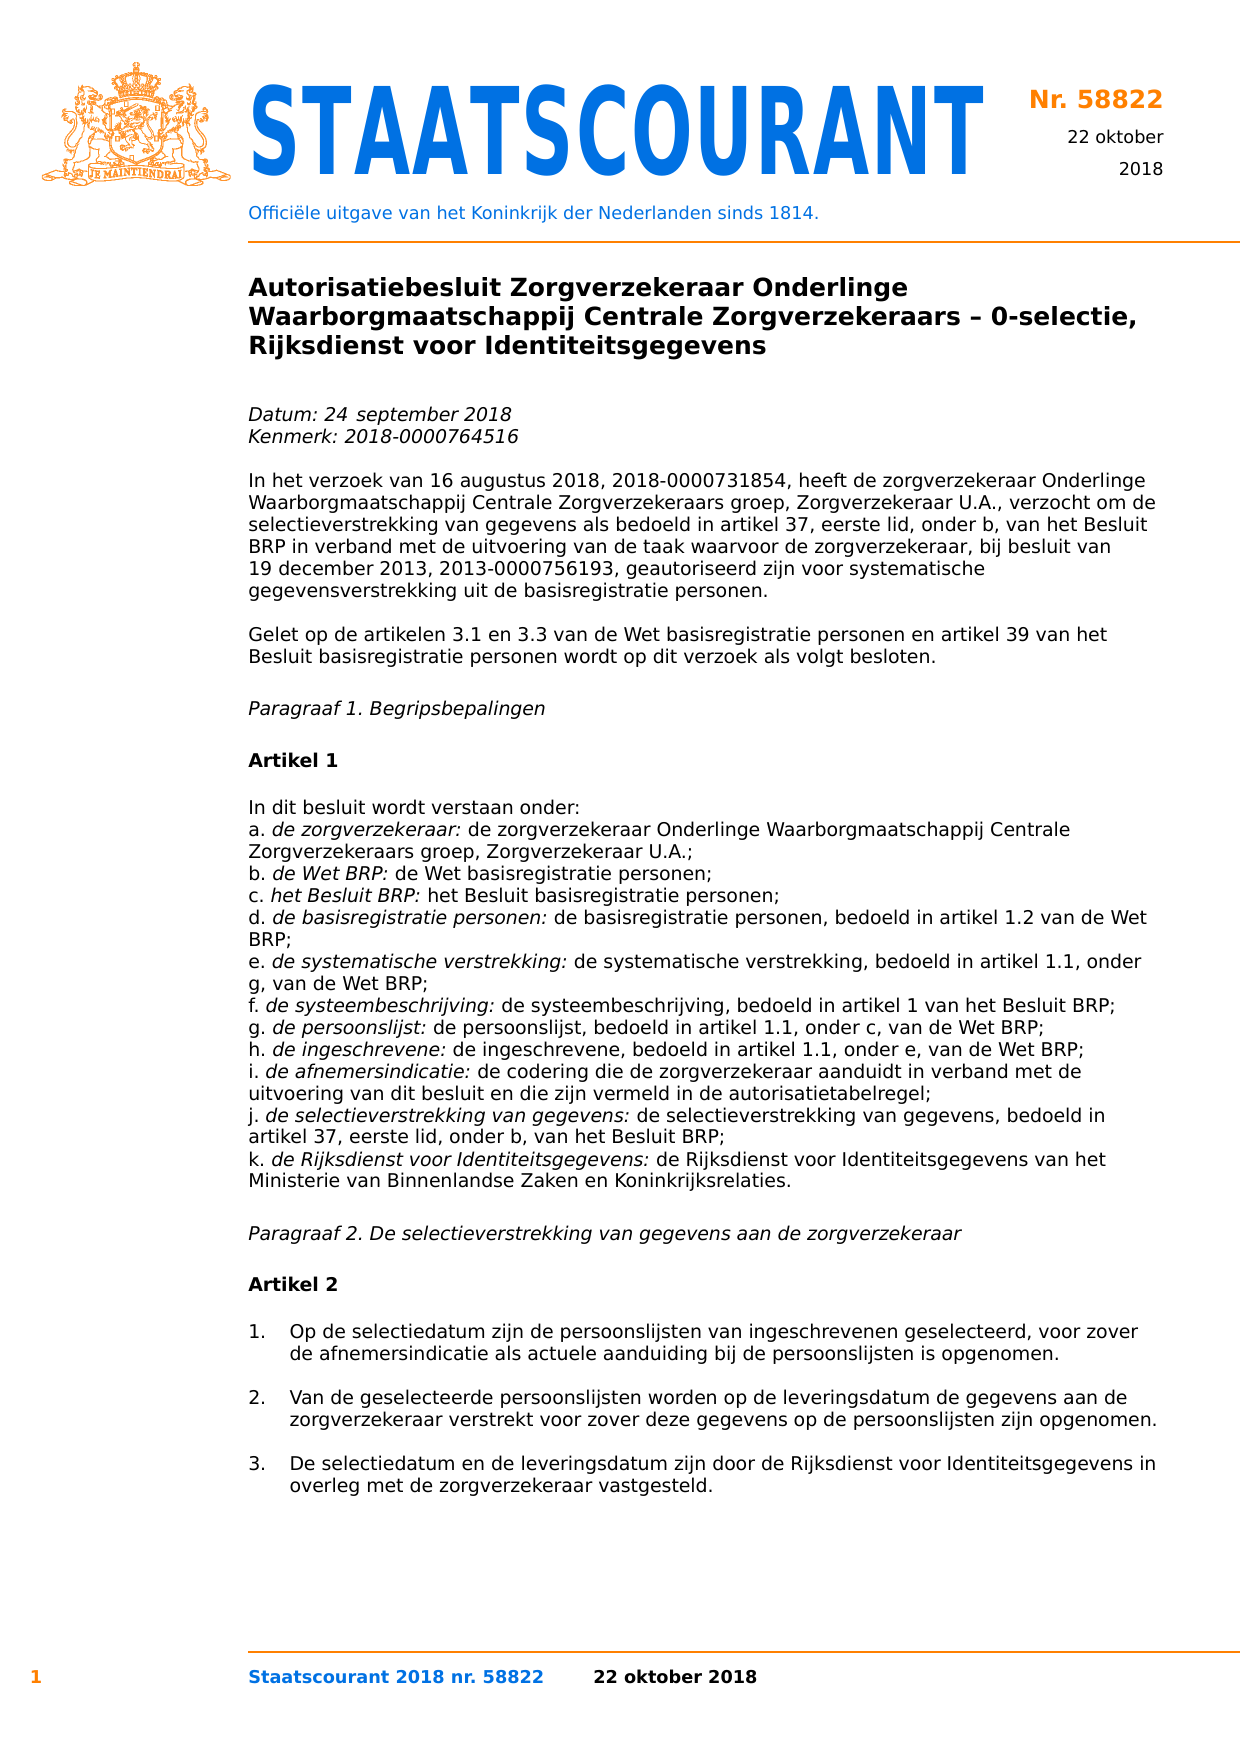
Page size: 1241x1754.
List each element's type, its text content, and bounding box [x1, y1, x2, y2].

table_cell 2018 [998, 153, 1240, 203]
subtitle Paragraaf 1. Begripsbepalingen [248, 698, 1163, 720]
text h. de ingeschrevene: de ingeschrevene, bedoeld in artikel 1.1, onder e, van de Wet BRP; [248, 1038, 1163, 1061]
text 3. De selectiedatum en de leveringsdatum zijn door de Rijksdienst voor Identiteitsgegevens in overleg met de zorgverzekeraar vastgesteld. [248, 1453, 1163, 1497]
text In dit besluit wordt verstaan onder: [248, 797, 1163, 819]
subtitle Autorisatiebesluit Zorgverzekeraar Onderlinge Waarborgmaatschappij Centrale Zorgverzekeraars – 0-selectie, Rijksdienst voor Identiteitsgegevens [248, 273, 1163, 361]
text k. de Rijksdienst voor Identiteitsgegevens: de Rijksdienst voor Identiteitsgegevens van het Ministerie van Binnenlandse Zaken en Koninkrijksrelaties. [248, 1148, 1163, 1192]
table_header STAATSCOURANT [248, 62, 998, 203]
text 2. Van de geselecteerde persoonslijsten worden op de leveringsdatum de gegevens aan de zorgverzekeraar verstrekt voor zover deze gegevens op de persoonslijsten zijn opgenomen. [248, 1387, 1163, 1431]
table_header [25, 62, 248, 241]
text Gelet op de artikelen 3.1 en 3.3 van de Wet basisregistratie personen en artikel 39 van het Besluit basisregistratie personen wordt op dit verzoek als volgt besloten. [248, 624, 1163, 668]
text 1. Op de selectiedatum zijn de persoonslijsten van ingeschrevenen geselecteerd, voor zover de afnemersindicatie als actuele aanduiding bij de persoonslijsten is opgenomen. [248, 1321, 1163, 1365]
subtitle Paragraaf 2. De selectieverstrekking van gegevens aan de zorgverzekeraar [248, 1222, 1163, 1244]
text Kenmerk: 2018-0000764516 [248, 426, 1163, 448]
text e. de systematische verstrekking: de systematische verstrekking, bedoeld in artikel 1.1, onder g, van de Wet BRP; [248, 951, 1163, 994]
subtitle Artikel 1 [248, 750, 1163, 772]
table_header Nr. 58822 [998, 62, 1240, 121]
text b. de Wet BRP: de Wet basisregistratie personen; [248, 863, 1163, 885]
text c. het Besluit BRP: het Besluit basisregistratie personen; [248, 885, 1163, 907]
text g. de persoonslijst: de persoonslijst, bedoeld in artikel 1.1, onder c, van de Wet BRP; [248, 1017, 1163, 1038]
subtitle Artikel 2 [248, 1274, 1163, 1296]
text In het verzoek van 16 augustus 2018, 2018-0000731854, heeft de zorgverzekeraar Onderlinge Waarborgmaatschappij Centrale Zorgverzekeraars groep, Zorgverzekeraar U.A., verzocht om de selectieverstrekking van gegevens als bedoeld in artikel 37, eerste lid, onder b, van het Besluit BRP in verband met de uitvoering van de taak waarvoor de zorgverzekeraar, bij besluit van 19 december 2013, 2013-0000756193, geautoriseerd zijn voor systematische gegevensverstrekking uit de basisregistratie personen. [248, 470, 1163, 602]
text f. de systeembeschrijving: de systeembeschrijving, bedoeld in artikel 1 van het Besluit BRP; [248, 994, 1163, 1017]
table_cell 22 oktober [998, 121, 1240, 153]
text j. de selectieverstrekking van gegevens: de selectieverstrekking van gegevens, bedoeld in artikel 37, eerste lid, onder b, van het Besluit BRP; [248, 1104, 1163, 1148]
table_cell Officiële uitgave van het Koninkrijk der Nederlanden sinds 1814. [248, 203, 1240, 241]
text Datum: 24 september 2018 [248, 404, 1163, 426]
text d. de basisregistratie personen: de basisregistratie personen, bedoeld in artikel 1.2 van de Wet BRP; [248, 907, 1163, 951]
picture [41, 62, 231, 186]
text a. de zorgverzekeraar: de zorgverzekeraar Onderlinge Waarborgmaatschappij Centrale Zorgverzekeraars groep, Zorgverzekeraar U.A.; [248, 819, 1163, 863]
text i. de afnemersindicatie: de codering die de zorgverzekeraar aanduidt in verband met de uitvoering van dit besluit en die zijn vermeld in de autorisatietabelregel; [248, 1061, 1163, 1104]
